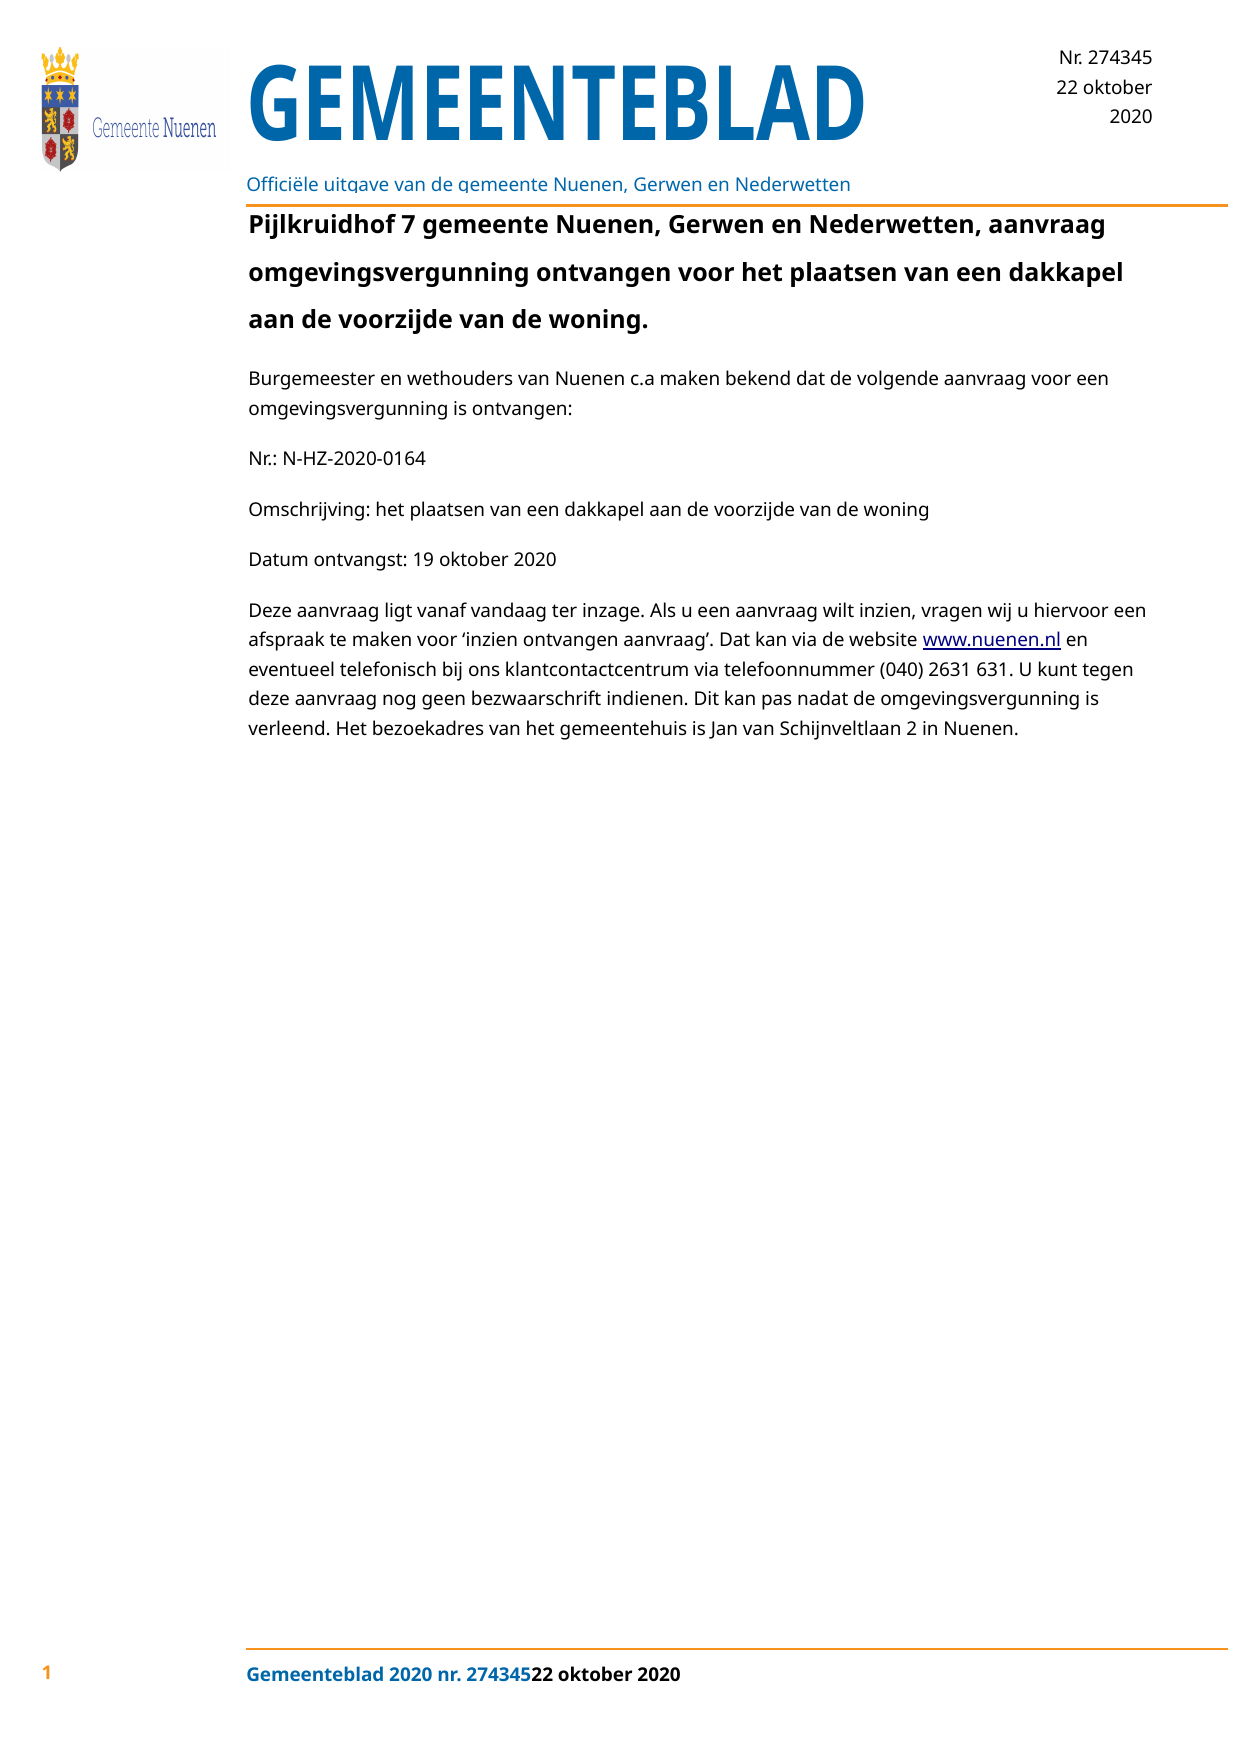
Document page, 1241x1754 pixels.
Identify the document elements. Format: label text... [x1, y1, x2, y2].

text Pijlkruidhof 7 gemeente Nuenen, Gerwen en Nederwetten, aanvraag omgevingsvergunning ontvangen voor het plaatsen van een dakkapel aan de voorzijde van de woning. [248, 207, 1152, 336]
text Deze aanvraag ligt vanaf vandaag ter inzage. Als u een aanvraag wilt inzien, vragen wij u hiervoor een afspraak te maken voor ‘inzien ontvangen aanvraag’. Dat kan via de website www.nuenen.nl en eventueel telefonisch bij ons klantcontactcentrum via telefoonnummer (040) 2631 631. U kunt tegen deze aanvraag nog geen bezwaarschrift indienen. Dit kan pas nadat de omgevingsvergunning is verleend. Het bezoekadres van het gemeentehuis is Jan van Schijnveltlaan 2 in Nuenen. [248, 597, 1152, 741]
picture [41, 47, 231, 172]
text Datum ontvangst: 19 oktober 2020 [248, 546, 1152, 572]
text Burgemeester en wethouders van Nuenen c.a maken bekend dat de volgende aanvraag voor een omgevingsvergunning is ontvangen: [248, 366, 1152, 421]
text Omschrijving: het plaatsen van een dakkapel aan de voorzijde van de woning [248, 496, 1152, 522]
text Nr.: N-HZ-2020-0164 [248, 446, 1152, 471]
